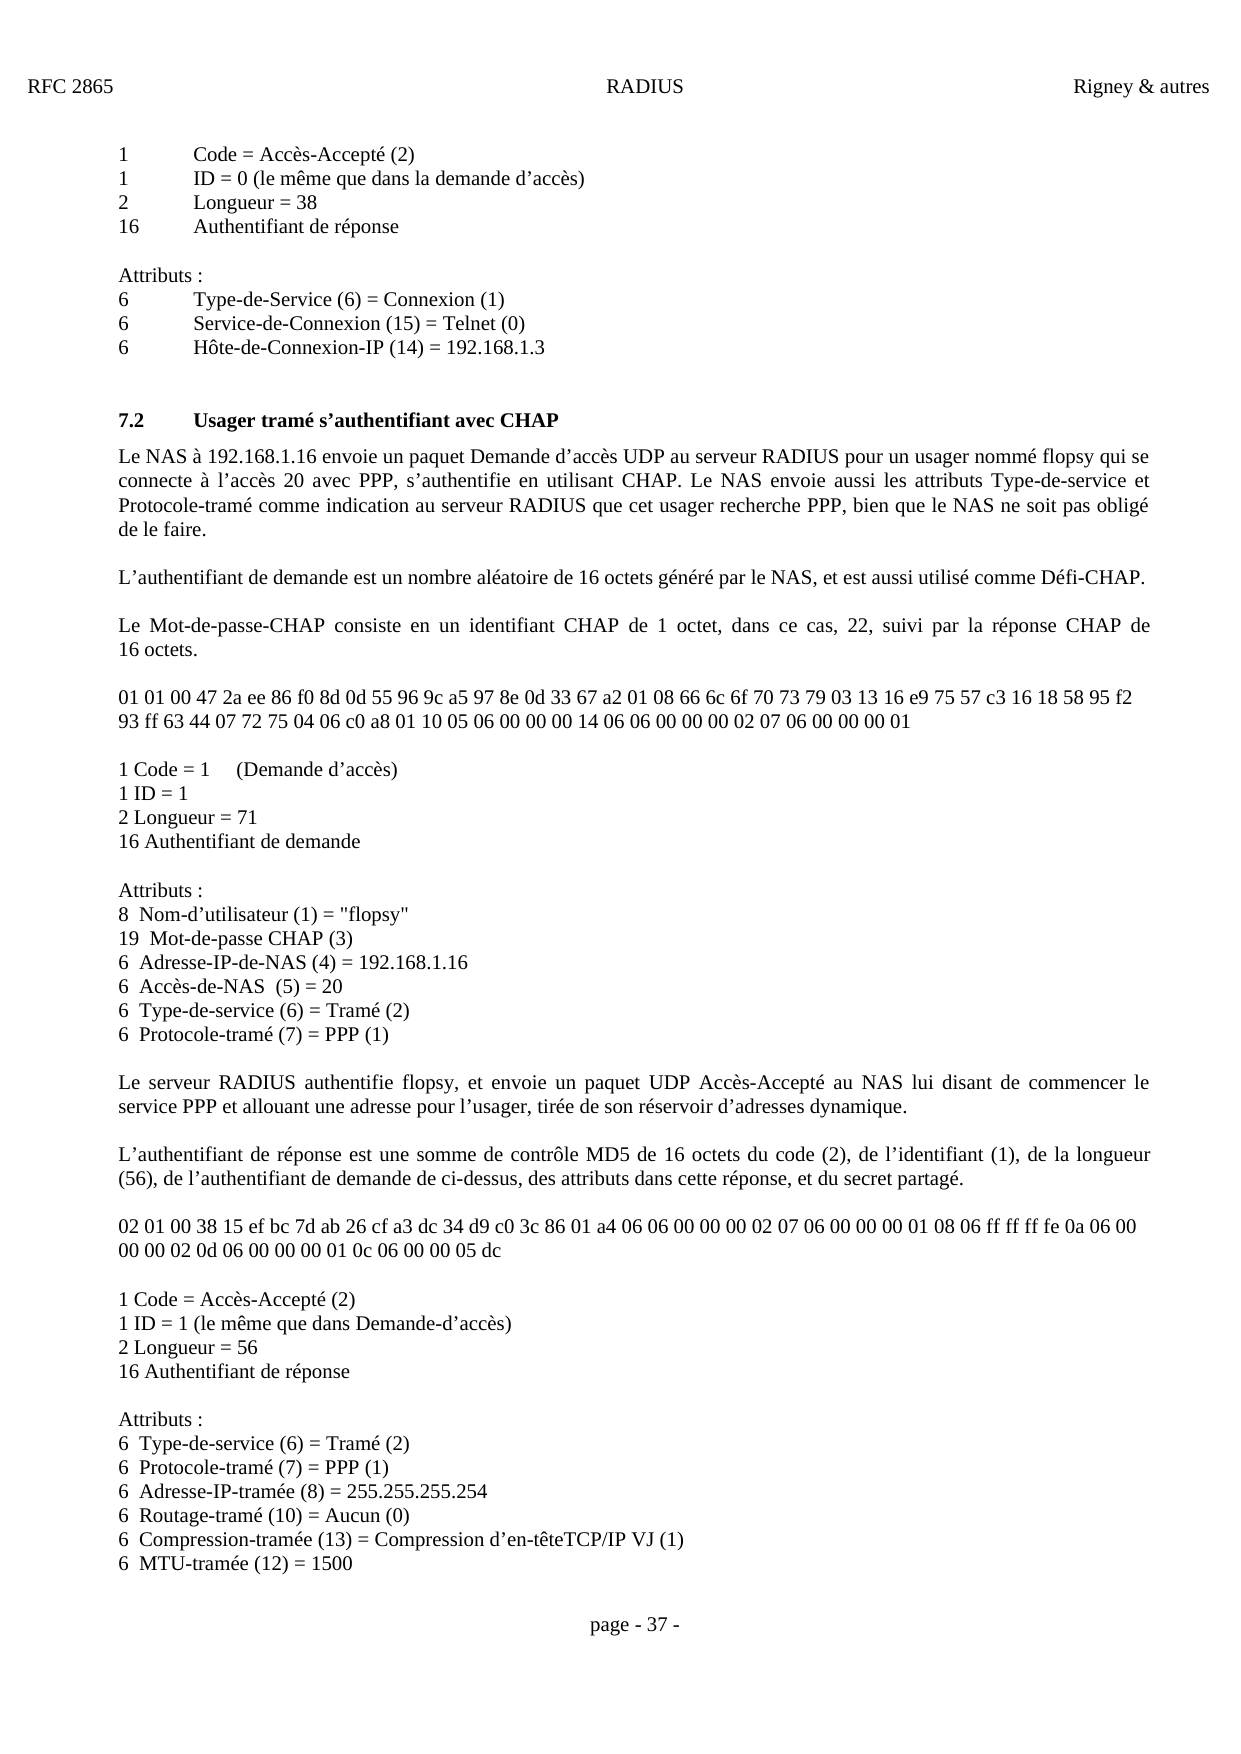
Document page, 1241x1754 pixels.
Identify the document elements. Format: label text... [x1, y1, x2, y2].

text 16 Authentifiant de demande [118, 829, 1152, 853]
text 1 ID = 1 (le même que dans Demande-d’accès) [118, 1311, 1152, 1335]
text L’authentifiant de réponse est une somme de contrôle MD5 de 16 octets du code (2), de l’identifiant (1), de la longueur (56), de l’authentifiant de demande de ci-dessus, des attributs dans cette réponse, et du secret partagé. [118, 1142, 1152, 1190]
text 6 Adresse-IP-tramée (8) = 255.255.255.254 [118, 1479, 1152, 1503]
text 6 MTU-tramée (12) = 1500 [118, 1551, 1152, 1575]
subtitle 7.2 Usager tramé s’authentifiant avec CHAP [118, 408, 1152, 432]
text 6 Protocole-tramé (7) = PPP (1) [118, 1022, 1152, 1046]
text 16 Authentifiant de réponse [118, 214, 1152, 238]
text 2 Longueur = 38 [118, 190, 1152, 214]
text 1 Code = Accès-Accepté (2) [118, 1287, 1152, 1311]
text Attributs : [118, 262, 1152, 287]
text 6 Compression-tramée (13) = Compression d’en-têteTCP/IP VJ (1) [118, 1527, 1152, 1551]
text L’authentifiant de demande est un nombre aléatoire de 16 octets généré par le NAS, et est aussi utilisé comme Défi-CHAP. [118, 565, 1152, 589]
text Le serveur RADIUS authentifie flopsy, et envoie un paquet UDP Accès-Accepté au NAS lui disant de commencer le service PPP et allouant une adresse pour l’usager, tirée de son réservoir d’adresses dynamique. [118, 1070, 1152, 1118]
text Le NAS à 192.168.1.16 envoie un paquet Demande d’accès UDP au serveur RADIUS pour un usager nommé flopsy qui se connecte à l’accès 20 avec PPP, s’authentifie en utilisant CHAP. Le NAS envoie aussi les attributs Type-de-service et Protocole-tramé comme indication au serveur RADIUS que cet usager recherche PPP, bien que le NAS ne soit pas obligé de le faire. [118, 444, 1152, 541]
text 6 Type-de-service (6) = Tramé (2) [118, 998, 1152, 1022]
text 6 Hôte-de-Connexion-IP (14) = 192.168.1.3 [118, 335, 1152, 359]
text 6 Adresse-IP-de-NAS (4) = 192.168.1.16 [118, 950, 1152, 974]
text 6 Service-de-Connexion (15) = Telnet (0) [118, 311, 1152, 335]
text Attributs : [118, 1407, 1152, 1431]
text 1 ID = 0 (le même que dans la demande d’accès) [118, 166, 1152, 190]
text 1 ID = 1 [118, 781, 1152, 805]
text 2 Longueur = 56 [118, 1335, 1152, 1359]
text 02 01 00 38 15 ef bc 7d ab 26 cf a3 dc 34 d9 c0 3c 86 01 a4 06 06 00 00 00 02 07 06 00 00 00 01 08 06 ff ff ff fe 0a 06 00 00 00 02 0d 06 00 00 00 01 0c 06 00 00 05 dc [118, 1214, 1152, 1262]
text 16 Authentifiant de réponse [118, 1359, 1152, 1383]
text 8 Nom-d’utilisateur (1) = "flopsy" [118, 902, 1152, 926]
text 1 Code = Accès-Accepté (2) [118, 142, 1152, 166]
text 1 Code = 1 (Demande d’accès) [118, 757, 1152, 781]
text Le Mot-de-passe-CHAP consiste en un identifiant CHAP de 1 octet, dans ce cas, 22, suivi par la réponse CHAP de 16 octets. [118, 613, 1152, 661]
text 6 Type-de-service (6) = Tramé (2) [118, 1431, 1152, 1455]
text 6 Accès-de-NAS (5) = 20 [118, 974, 1152, 998]
text 6 Routage-tramé (10) = Aucun (0) [118, 1503, 1152, 1527]
text 01 01 00 47 2a ee 86 f0 8d 0d 55 96 9c a5 97 8e 0d 33 67 a2 01 08 66 6c 6f 70 73 79 03 13 16 e9 75 57 c3 16 18 58 95 f2 93 ff 63 44 07 72 75 04 06 c0 a8 01 10 05 06 00 00 00 14 06 06 00 00 00 02 07 06 00 00 00 01 [118, 685, 1152, 733]
text 6 Type-de-Service (6) = Connexion (1) [118, 287, 1152, 311]
text 6 Protocole-tramé (7) = PPP (1) [118, 1455, 1152, 1479]
text 2 Longueur = 71 [118, 805, 1152, 829]
text 19 Mot-de-passe CHAP (3) [118, 926, 1152, 950]
text Attributs : [118, 877, 1152, 902]
